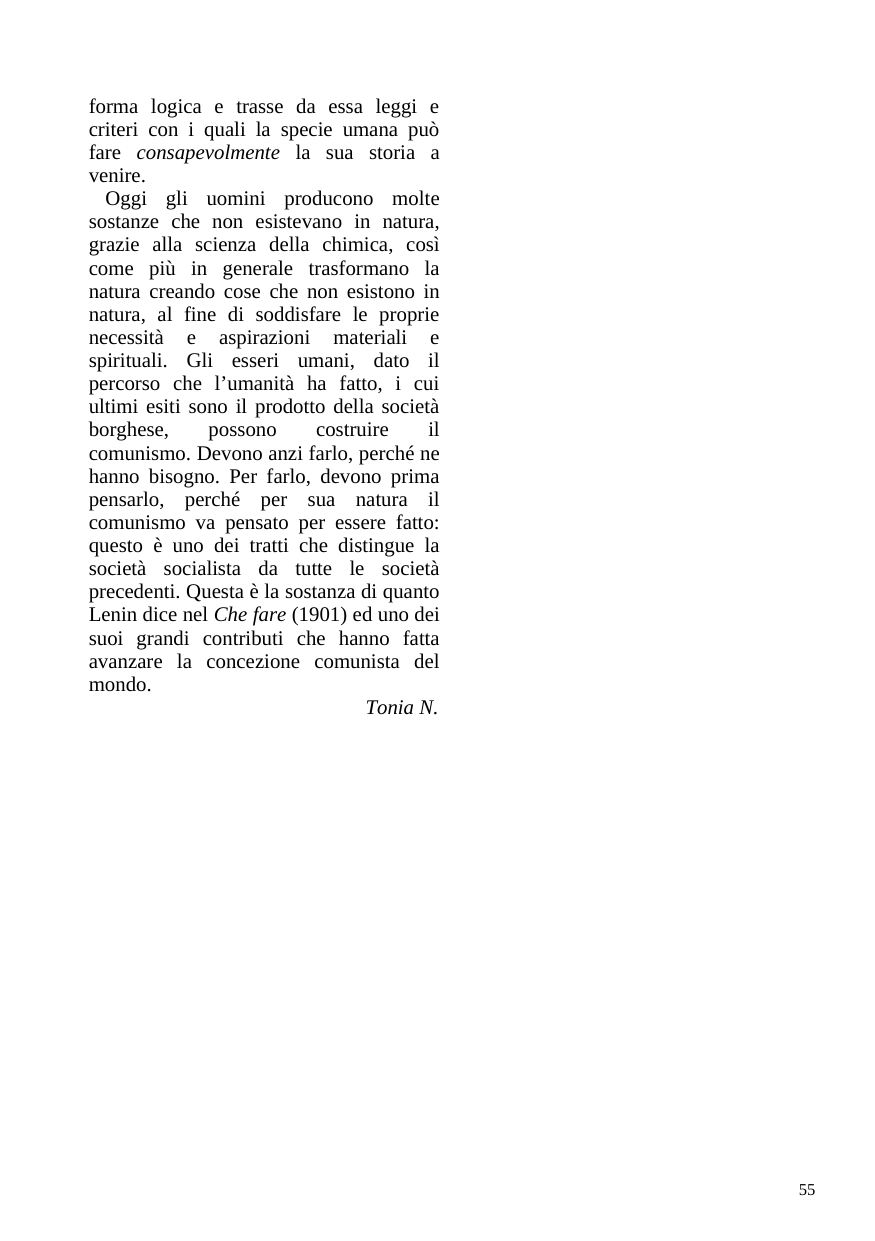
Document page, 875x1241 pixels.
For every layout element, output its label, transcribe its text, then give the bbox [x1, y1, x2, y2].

text forma logica e trasse da essa leggi e criteri con i quali la specie umana può fare consapevolmente la sua storia a venire. [88, 94, 440, 187]
text Tonia N. [88, 696, 440, 719]
text Oggi gli uomini producono molte sostanze che non esistevano in natura, grazie alla scienza della chimica, così come più in generale trasformano la natura creando cose che non esistono in natura, al fine di soddisfare le proprie necessità e aspirazioni materiali e spirituali. Gli esseri umani, dato il percorso che l’umanità ha fatto, i cui ultimi esiti sono il prodotto della società borghese, possono costruire il comunismo. Devono anzi farlo, perché ne hanno bisogno. Per farlo, devono prima pensarlo, perché per sua natura il comunismo va pensato per essere fatto: questo è uno dei tratti che distingue la società socialista da tutte le società precedenti. Questa è la sostanza di quanto Lenin dice nel Che fare (1901) ed uno dei suoi grandi contributi che hanno fatta avanzare la concezione comunista del mondo. [88, 187, 440, 696]
